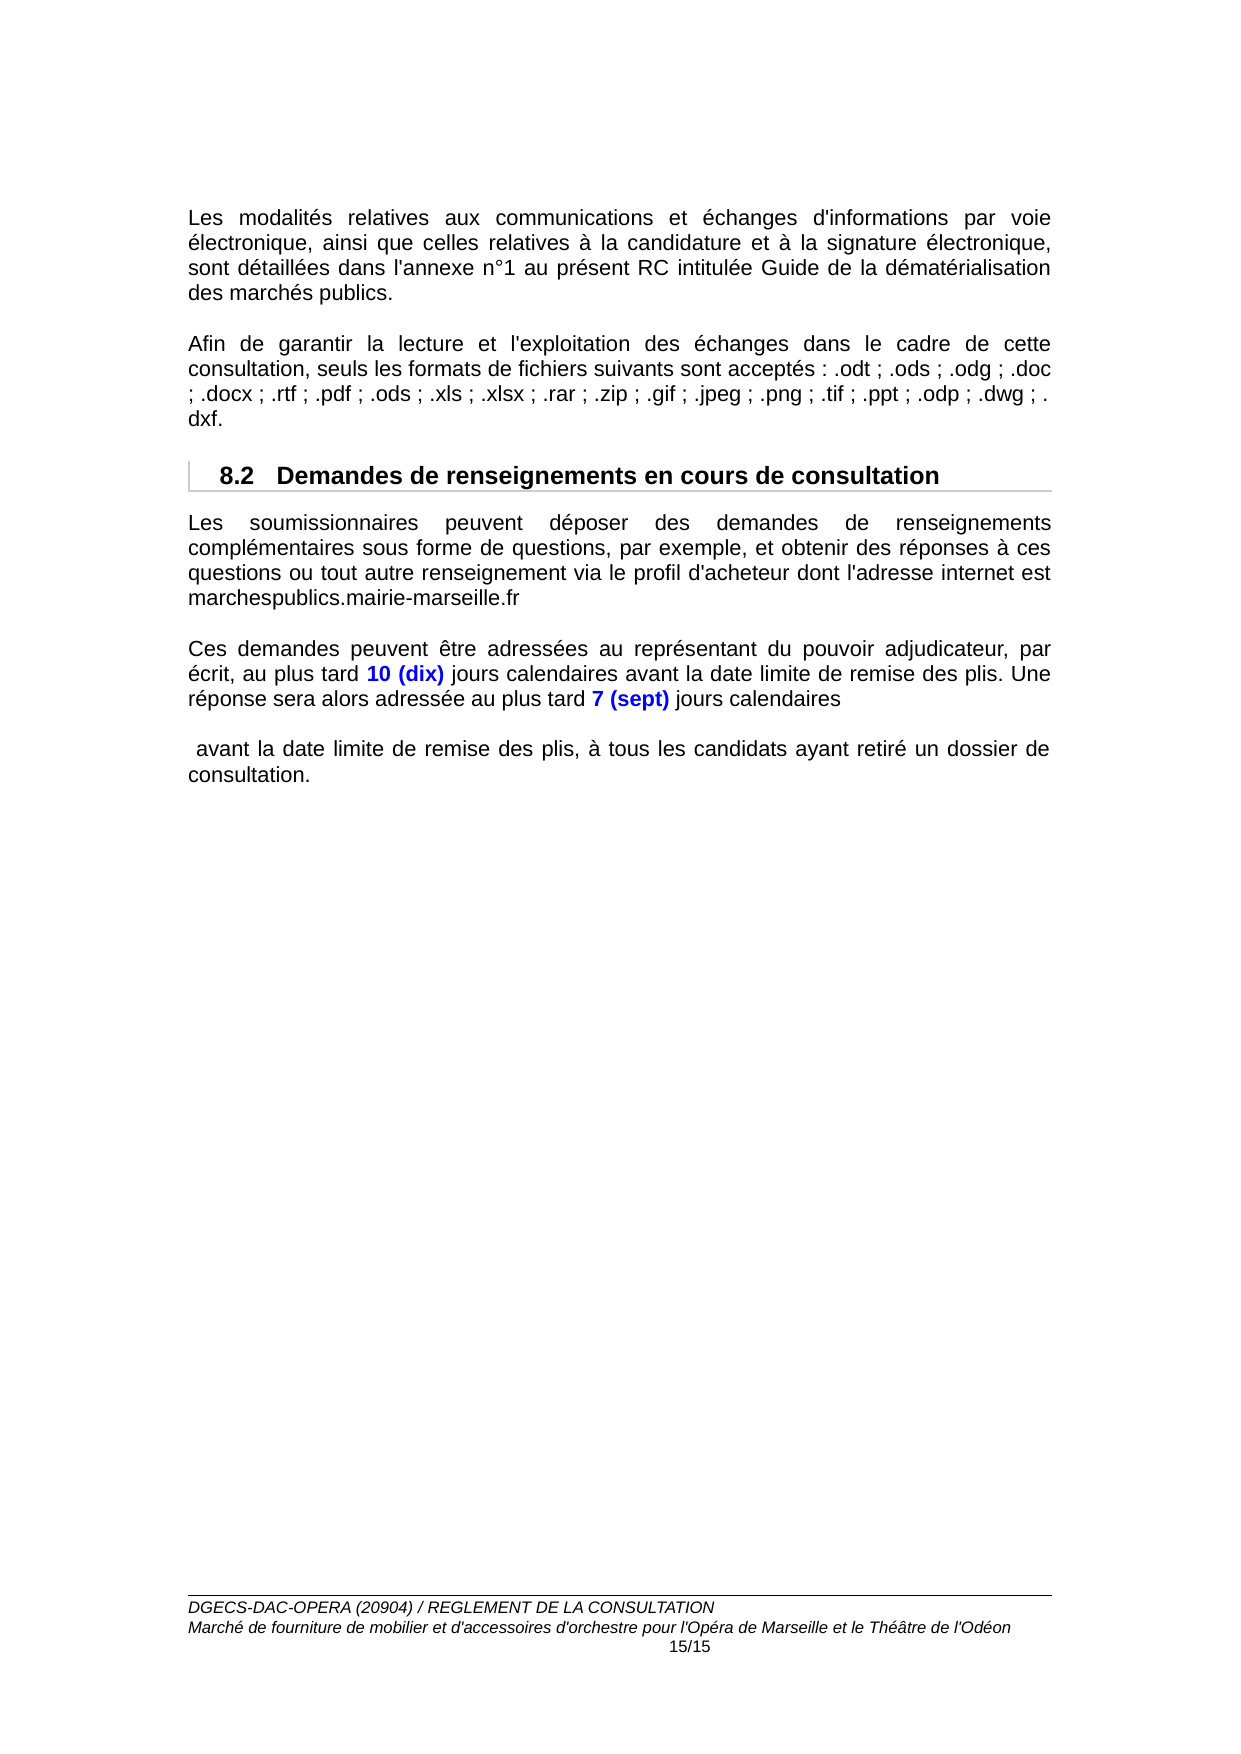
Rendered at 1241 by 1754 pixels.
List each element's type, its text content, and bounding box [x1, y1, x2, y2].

text avant la date limite de remise des plis, à tous les candidats ayant retiré un dossier de consultation. [188, 736, 1052, 787]
text Afin de garantir la lecture et l'exploitation des échanges dans le cadre de cette consultation, seuls les formats de fichiers suivants sont acceptés : .odt ; .ods ; .odg ; .doc ; .docx ; .rtf ; .pdf ; .ods ; .xls ; .xlsx ; .rar ; .zip ; .gif ; .jpeg ; .png ; .tif ; .ppt ; .odp ; .dwg ; .dxf. [188, 331, 1052, 431]
text Les soumissionnaires peuvent déposer des demandes de renseignements complémentaires sous forme de questions, par exemple, et obtenir des réponses à ces questions ou tout autre renseignement via le profil d'acheteur dont l'adresse internet est marchespublics.mairie-marseille.fr [188, 509, 1052, 610]
subtitle Demandes de renseignements en cours de consultation [190, 461, 1052, 490]
text Les modalités relatives aux communications et échanges d'informations par voie électronique, ainsi que celles relatives à la candidature et à la signature électronique, sont détaillées dans l'annexe n°1 au présent RC intitulée Guide de la dématérialisation des marchés publics. [188, 204, 1052, 305]
text Ces demandes peuvent être adressées au représentant du pouvoir adjudicateur, par écrit, au plus tard 10 (dix) jours calendaires avant la date limite de remise des plis. Une réponse sera alors adressée au plus tard 7 (sept) jours calendaires [188, 636, 1052, 711]
